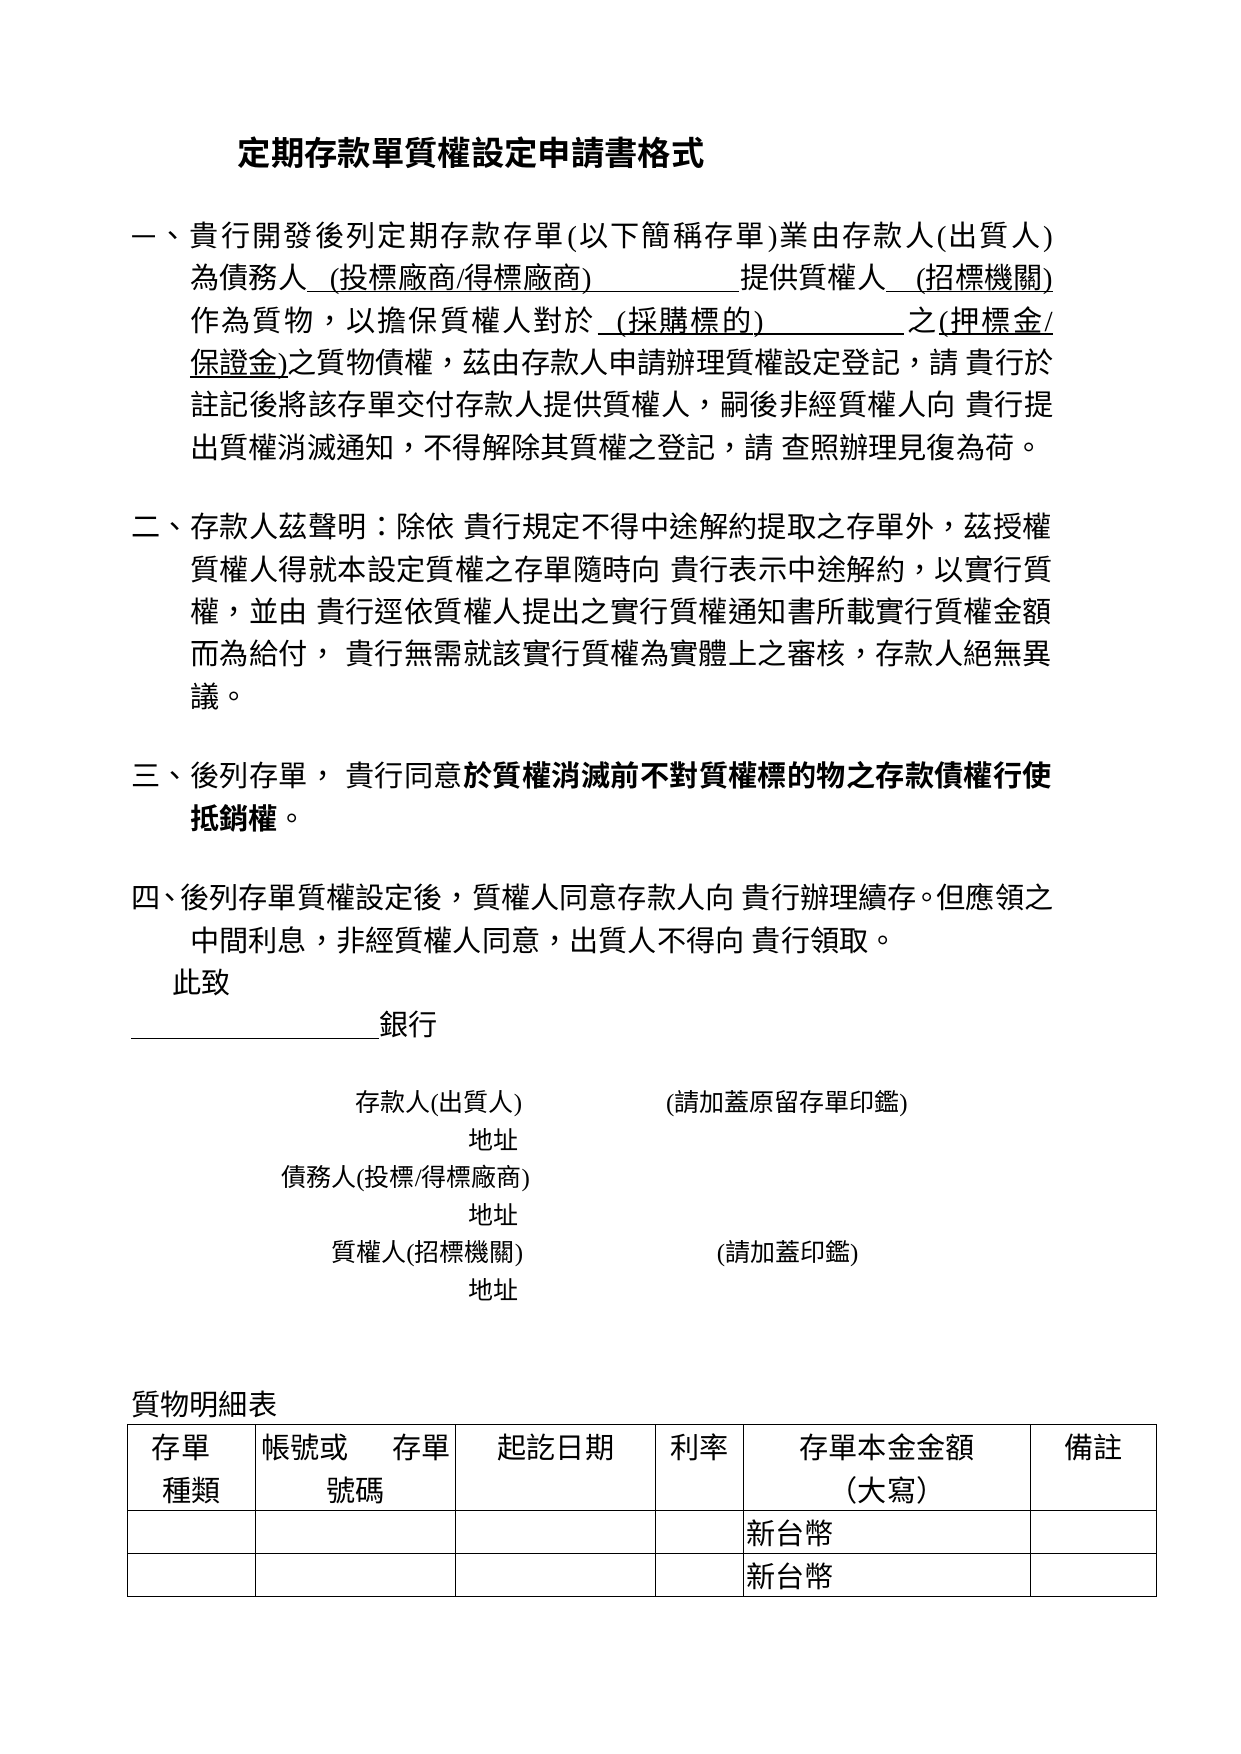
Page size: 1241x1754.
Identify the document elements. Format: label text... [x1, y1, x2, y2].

table_header 帳號或 存單號碼 [256, 1425, 455, 1509]
table_header 存單 種類 [128, 1425, 255, 1509]
text 銀行 [131, 1002, 1053, 1044]
table_cell [656, 1554, 743, 1596]
table_cell [128, 1511, 255, 1553]
table_cell [256, 1511, 455, 1553]
table_cell [1031, 1511, 1156, 1553]
table_cell [456, 1511, 655, 1553]
text 存款人(出質人) (請加蓋原留存單印鑑) [131, 1082, 1053, 1119]
table_cell [256, 1554, 455, 1596]
text 質權人(招標機關) (請加蓋印鑑) [131, 1232, 1053, 1269]
table_header 備註 [1031, 1425, 1156, 1509]
text 定期存款單質權設定申請書格式 [131, 127, 1053, 175]
text 債務人(投標/得標廠商) [131, 1157, 1053, 1194]
table_header 利率 [656, 1425, 743, 1509]
text 一、貴行開發後列定期存款存單(以下簡稱存單)業由存款人(出質人) 為債務人 (投標廠商/得標廠商) 提供質權人 (招標機關) 作為質物，以擔保質權人對於 (採購標的) 之(押標金/ 保證金)之質物債權，茲由存款人申請辦理質權設定登記，請 貴行於註記後將該存單交付存款人提供質權人，嗣後非經質權人向 貴行提出質權消滅通知，不得解除其質權之登記，請 查照辦理見復為荷。 [131, 213, 1053, 466]
text 地址 [131, 1119, 1053, 1157]
table_cell [456, 1554, 655, 1596]
table_cell 新台幣 [744, 1554, 1030, 1596]
text 三、後列存單， 貴行同意於質權消滅前不對質權標的物之存款債權行使抵銷權。 [131, 753, 1053, 837]
text 地址 [131, 1194, 1053, 1232]
text 四、後列存單質權設定後，質權人同意存款人向 貴行辦理續存。但應領之中間利息，非經質權人同意，出質人不得向 貴行領取。 [131, 875, 1053, 959]
table_cell 新台幣 [744, 1511, 1030, 1553]
table_cell [656, 1511, 743, 1553]
table_header 起訖日期 [456, 1425, 655, 1509]
text 此致 [172, 959, 1053, 1002]
table_cell [1031, 1554, 1156, 1596]
text 地址 [131, 1269, 1053, 1307]
text 質物明細表 [131, 1382, 1053, 1424]
table_cell [128, 1554, 255, 1596]
table_header 存單本金金額 （大寫） [744, 1425, 1030, 1509]
text 二、存款人茲聲明：除依 貴行規定不得中途解約提取之存單外，茲授權質權人得就本設定質權之存單隨時向 貴行表示中途解約，以實行質權，並由 貴行逕依質權人提出之實行質權通知書所載實行質權金額而為給付， 貴行無需就該實行質權為實體上之審核，存款人絕無異議。 [131, 504, 1053, 715]
